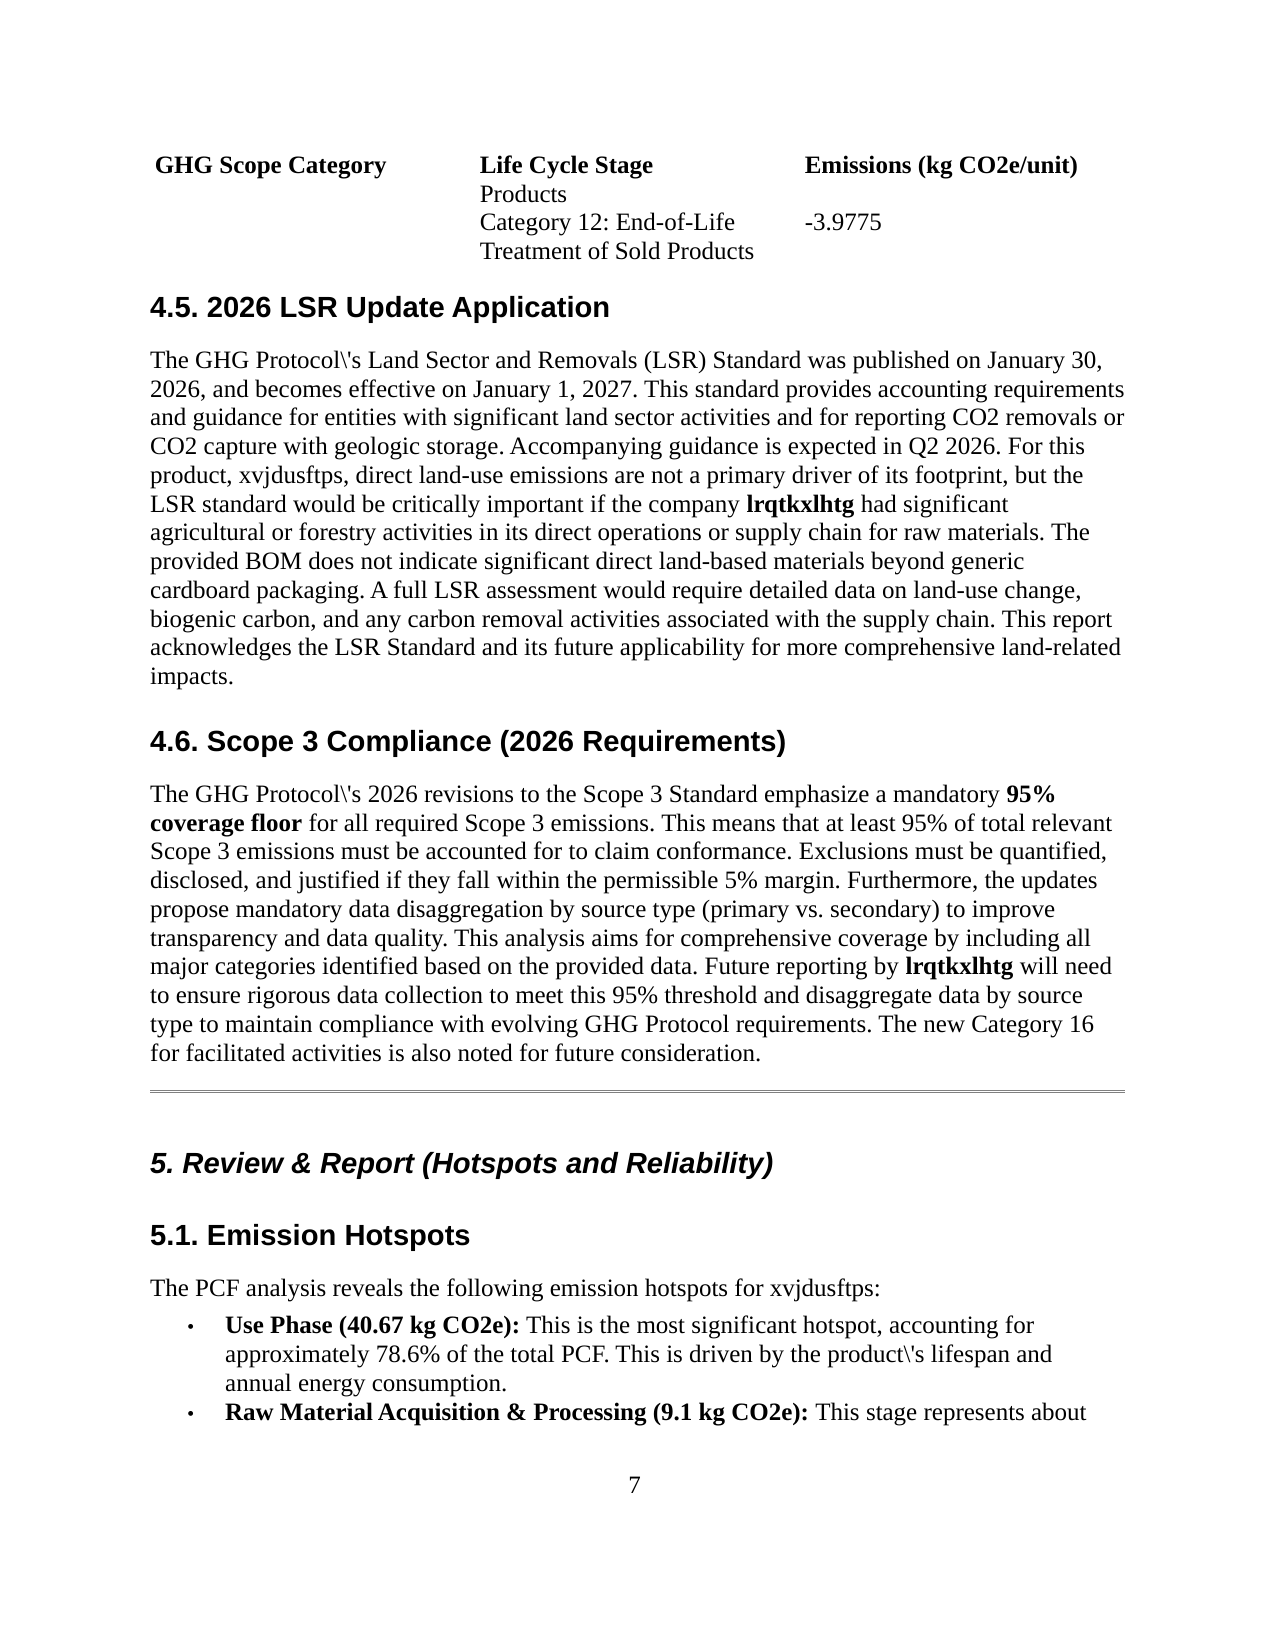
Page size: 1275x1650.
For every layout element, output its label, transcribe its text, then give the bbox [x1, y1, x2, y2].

subtitle 4.6. Scope 3 Compliance (2026 Requirements) [150, 724, 1125, 757]
subtitle 5.1. Emission Hotspots [150, 1218, 1125, 1251]
text The GHG Protocol\'s 2026 revisions to the Scope 3 Standard emphasize a mandatory 95% coverage floor for all required Scope 3 emissions. This means that at least 95% of total relevant Scope 3 emissions must be accounted for to claim conformance. Exclusions must be quantified, disclosed, and justified if they fall within the permissible 5% margin. Furthermore, the updates propose mandatory data disaggregation by source type (primary vs. secondary) to improve transparency and data quality. This analysis aims for comprehensive coverage by including all major categories identified based on the provided data. Future reporting by lrqtkxlhtg will need to ensure rigorous data collection to meet this 95% threshold and disaggregate data by source type to maintain compliance with evolving GHG Protocol requirements. The new Category 16 for facilitated activities is also noted for future consideration. [150, 779, 1125, 1066]
table_cell Category 12: End-of-Life Treatment of Sold Products [475, 208, 800, 265]
table_cell Products [475, 179, 800, 207]
table_cell -3.9775 [800, 208, 1125, 265]
subtitle 5. Review & Report (Hotspots and Reliability) [150, 1147, 1125, 1180]
subtitle 4.5. 2026 LSR Update Application [150, 290, 1125, 323]
table_cell [800, 179, 1125, 207]
list Use Phase (40.67 kg CO2e): This is the most significant hotspot, accounting for approximately 78.6% of the total PCF. This is driven by the product\'s lifespan and annual energy consumption. [187, 1310, 1125, 1397]
table_cell [150, 179, 475, 265]
text The PCF analysis reveals the following emission hotspots for xvjdusftps: [150, 1273, 1125, 1301]
text The GHG Protocol\'s Land Sector and Removals (LSR) Standard was published on January 30, 2026, and becomes effective on January 1, 2027. This standard provides accounting requirements and guidance for entities with significant land sector activities and for reporting CO2 removals or CO2 capture with geologic storage. Accompanying guidance is expected in Q2 2026. For this product, xvjdusftps, direct land-use emissions are not a primary driver of its footprint, but the LSR standard would be critically important if the company lrqtkxlhtg had significant agricultural or forestry activities in its direct operations or supply chain for raw materials. The provided BOM does not indicate significant direct land-based materials beyond generic cardboard packaging. A full LSR assessment would require detailed data on land-use change, biogenic carbon, and any carbon removal activities associated with the supply chain. This report acknowledges the LSR Standard and its future applicability for more comprehensive land-related impacts. [150, 345, 1125, 690]
table_header GHG Scope Category [150, 150, 475, 179]
list Raw Material Acquisition & Processing (9.1 kg CO2e): This stage represents about [187, 1397, 1125, 1425]
table_header Emissions (kg CO2e/unit) [800, 150, 1125, 179]
table_header Life Cycle Stage [475, 150, 800, 179]
